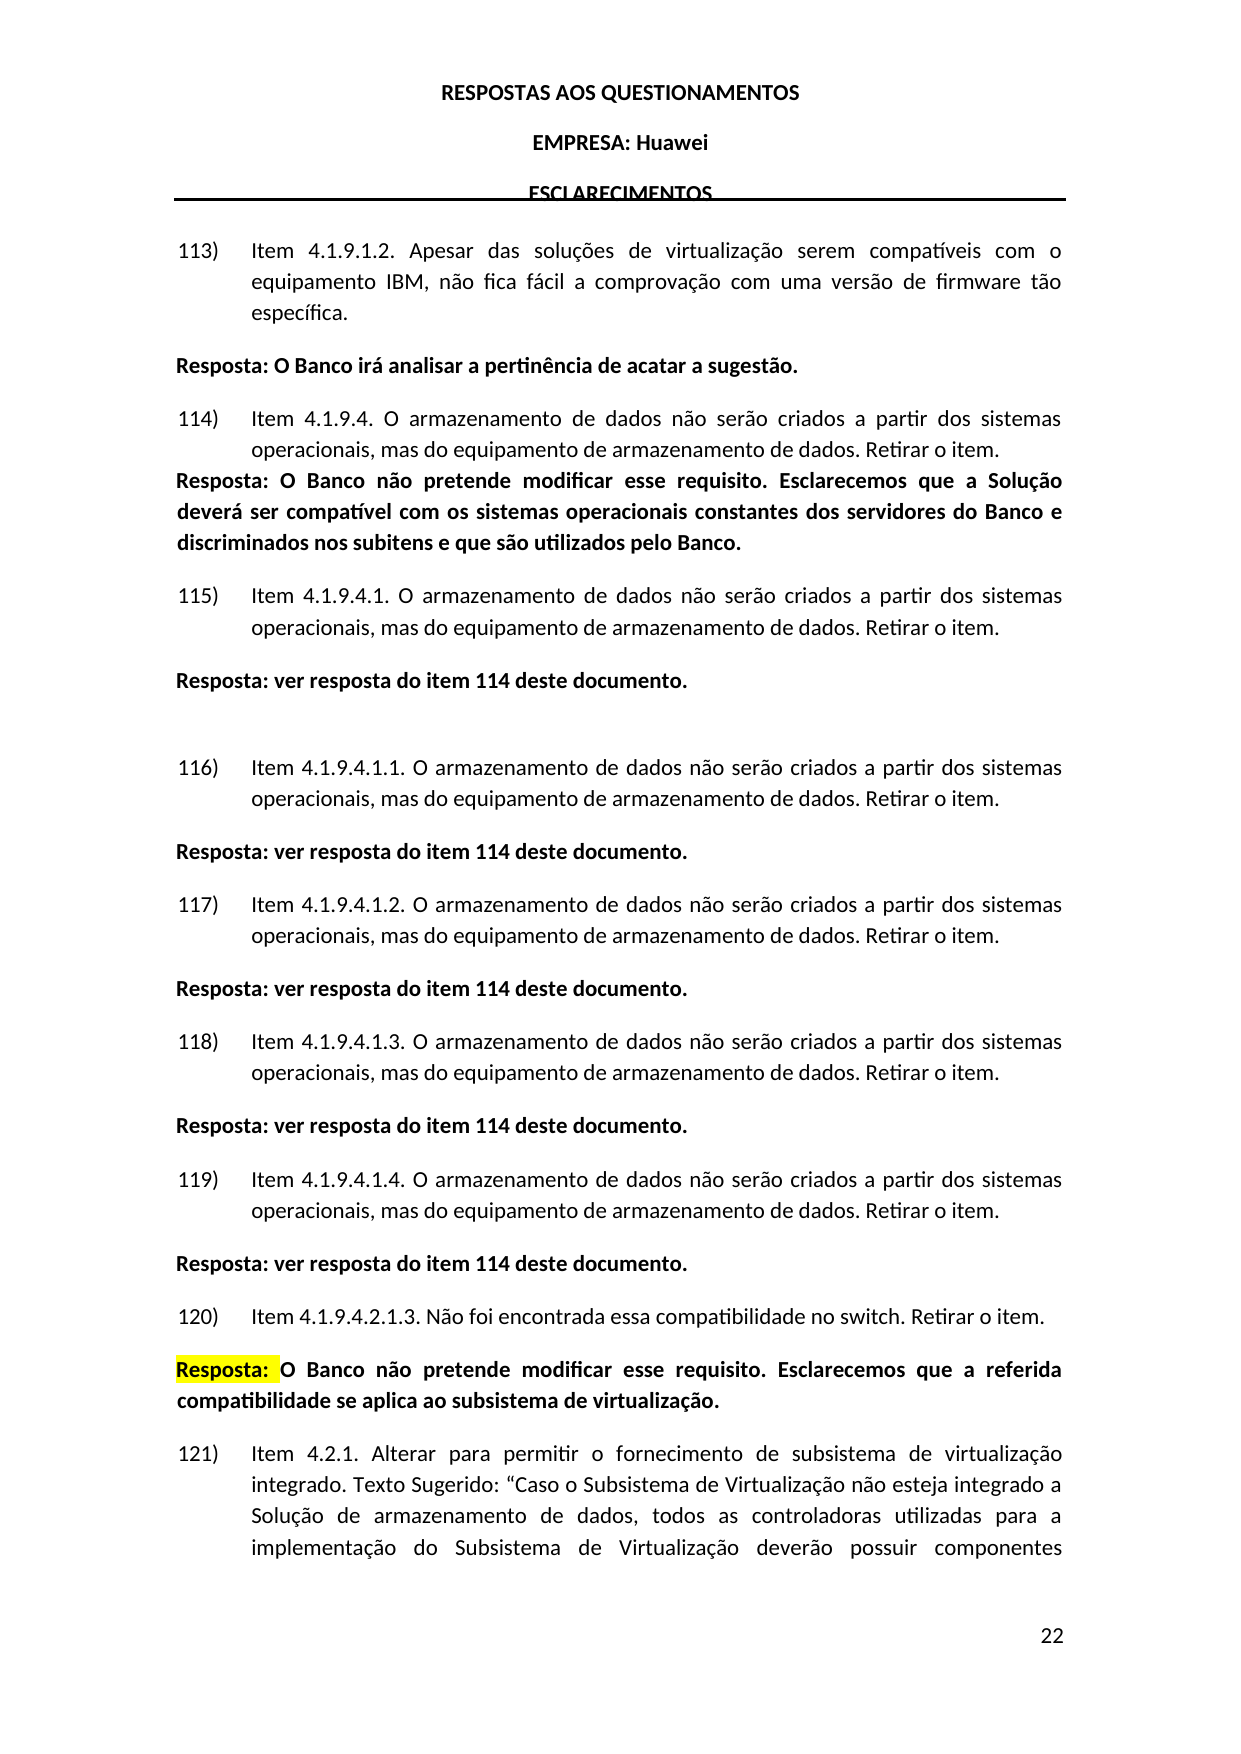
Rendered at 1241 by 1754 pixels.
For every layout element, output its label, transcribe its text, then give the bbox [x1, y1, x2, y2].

list Item 4.1.9.4.1.4. O armazenamento de dados não serão criados a partir dos sistemas operacionais, mas do equipamento de armazenamento de dados. Retirar o item. [177, 1165, 1063, 1224]
text Resposta: ver resposta do item 114 deste documento. [176, 666, 1063, 694]
text Resposta: O Banco não pretende modificar esse requisito. Esclarecemos que a referida compatibilidade se aplica ao subsistema de virtualização. [176, 1355, 1063, 1414]
text Resposta: O Banco não pretende modificar esse requisito. Esclarecemos que a Solução deverá ser compatível com os sistemas operacionais constantes dos servidores do Banco e discriminados nos subitens e que são utilizados pelo Banco. [176, 466, 1063, 557]
list Item 4.1.9.4.1. O armazenamento de dados não serão criados a partir dos sistemas operacionais, mas do equipamento de armazenamento de dados. Retirar o item. [177, 582, 1063, 641]
list Item 4.2.1. Alterar para permitir o fornecimento de subsistema de virtualização integrado. Texto Sugerido: “Caso o Subsistema de Virtualização não esteja integrado a Solução de armazenamento de dados, todos as controladoras utilizadas para a implementação do Subsistema de Virtualização deverão possuir componentes [177, 1439, 1063, 1561]
list Item 4.1.9.1.2. Apesar das soluções de virtualização serem compatíveis com o equipamento IBM, não fica fácil a comprovação com uma versão de firmware tão específica. [177, 236, 1063, 326]
text Resposta: O Banco irá analisar a pertinência de acatar a sugestão. [176, 351, 1063, 379]
list Item 4.1.9.4.1.3. O armazenamento de dados não serão criados a partir dos sistemas operacionais, mas do equipamento de armazenamento de dados. Retirar o item. [177, 1027, 1063, 1086]
text Resposta: ver resposta do item 114 deste documento. [176, 1112, 1063, 1140]
text Resposta: ver resposta do item 114 deste documento. [176, 974, 1063, 1002]
list Item 4.1.9.4.1.2. O armazenamento de dados não serão criados a partir dos sistemas operacionais, mas do equipamento de armazenamento de dados. Retirar o item. [177, 890, 1063, 949]
text Resposta: ver resposta do item 114 deste documento. [176, 837, 1063, 865]
list Item 4.1.9.4. O armazenamento de dados não serão criados a partir dos sistemas operacionais, mas do equipamento de armazenamento de dados. Retirar o item. [177, 404, 1063, 463]
text Resposta: ver resposta do item 114 deste documento. [176, 1249, 1063, 1277]
list Item 4.1.9.4.2.1.3. Não foi encontrada essa compatibilidade no switch. Retirar o item. [177, 1302, 1063, 1330]
list Item 4.1.9.4.1.1. O armazenamento de dados não serão criados a partir dos sistemas operacionais, mas do equipamento de armazenamento de dados. Retirar o item. [177, 753, 1063, 812]
